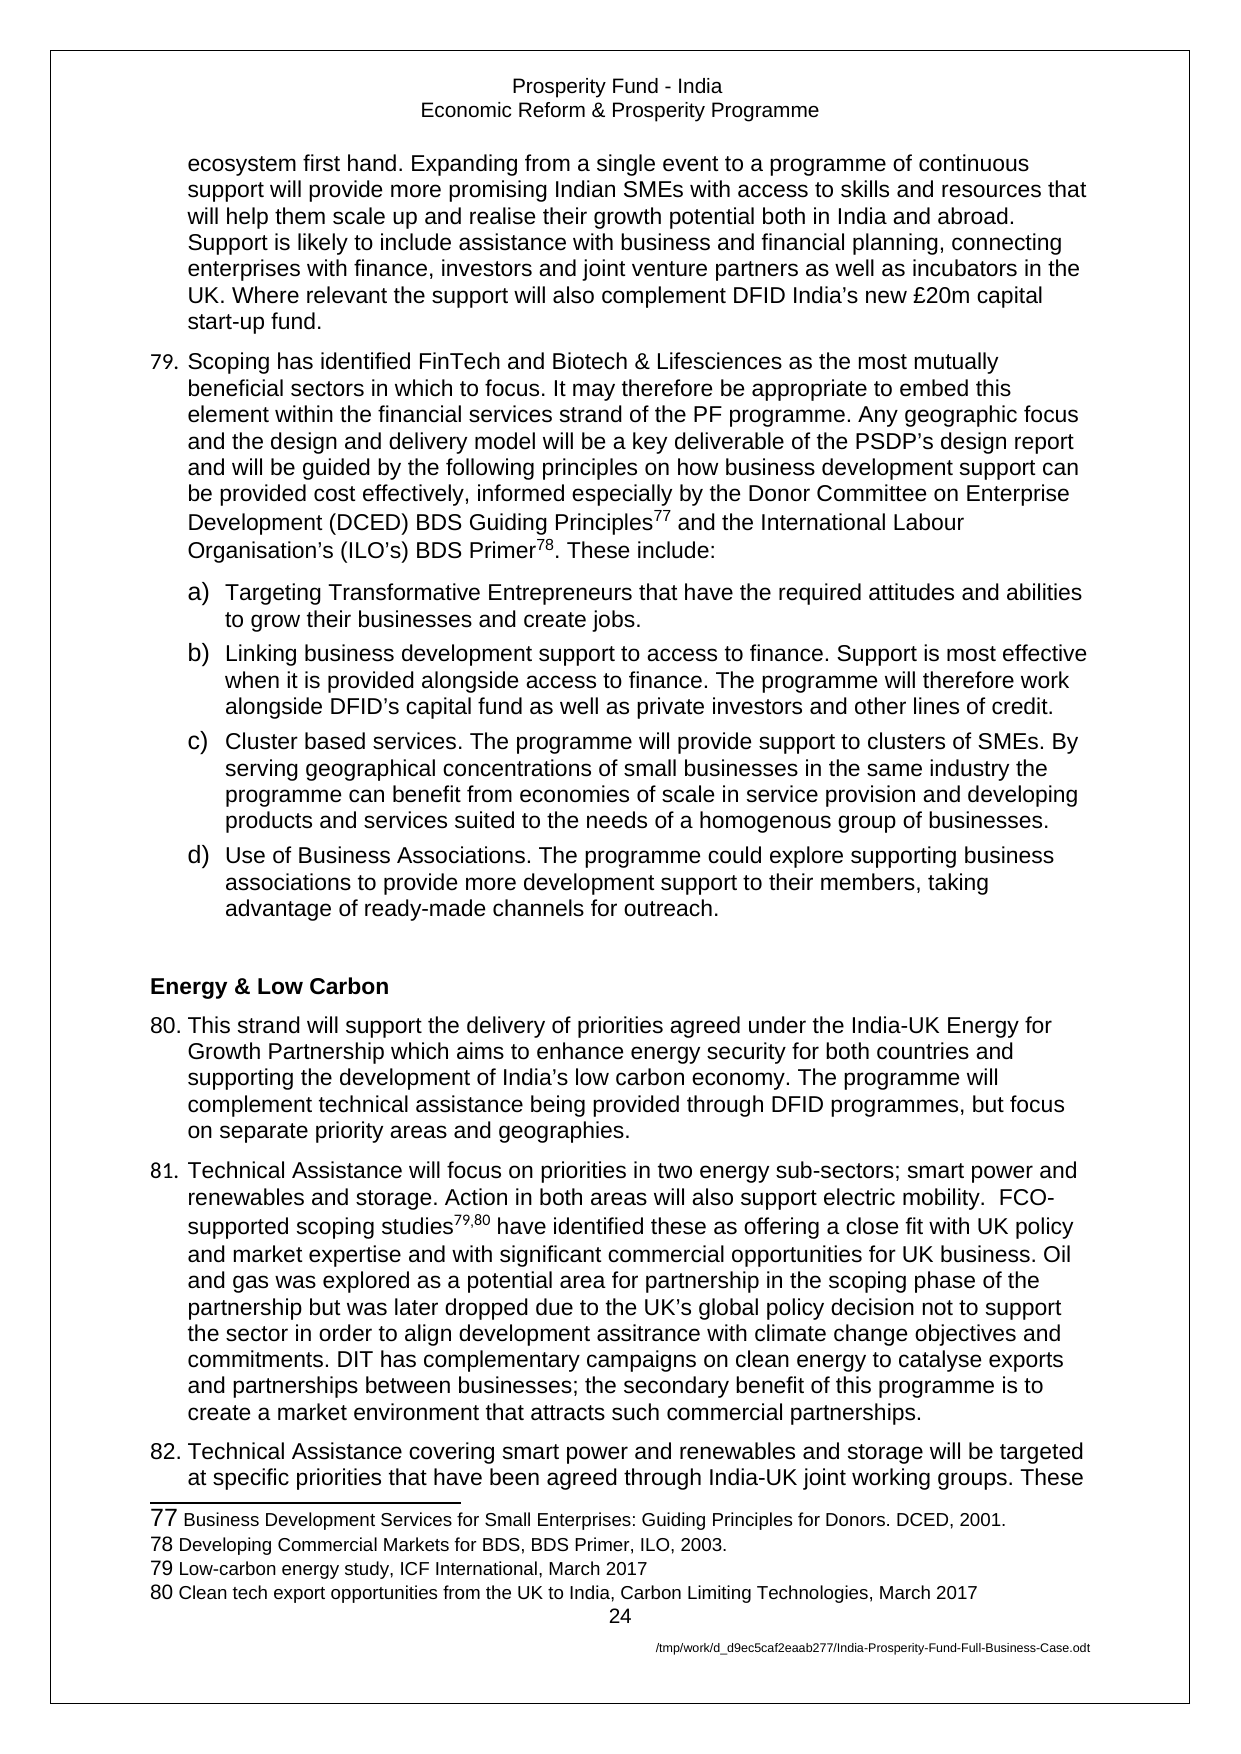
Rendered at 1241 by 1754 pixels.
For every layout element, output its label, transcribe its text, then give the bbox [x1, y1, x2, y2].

list Technical Assistance covering smart power and renewables and storage will be targeted at specific priorities that have been agreed through India-UK joint working groups. These [150, 1438, 1090, 1490]
list Developing Commercial Markets for BDS, BDS Primer, ILO, 2003. [150, 1532, 1090, 1556]
text Energy & Low Carbon [150, 973, 1090, 999]
list Linking business development support to access to finance. Support is most effective when it is provided alongside access to finance. The programme will therefore work alongside DFID’s capital fund as well as private investors and other lines of credit. [187, 638, 1090, 719]
list Cluster based services. The programme will provide support to clusters of SMEs. By serving geographical concentrations of small businesses in the same industry the programme can benefit from economies of scale in service provision and developing products and services suited to the needs of a homogenous group of businesses. [187, 726, 1090, 834]
list Low-carbon energy study, ICF International, March 2017 [150, 1556, 1090, 1580]
list Clean tech export opportunities from the UK to India, Carbon Limiting Technologies, March 2017 [150, 1580, 1090, 1604]
list Technical Assistance will focus on priorities in two energy sub-sectors; smart power and renewables and storage. Action in both areas will also support electric mobility. FCO-supported scoping studies, have identified these as offering a close fit with UK policy and market expertise and with significant commercial opportunities for UK business. Oil and gas was explored as a potential area for partnership in the scoping phase of the partnership but was later dropped due to the UK’s global policy decision not to support the sector in order to align development assitrance with climate change objectives and commitments. DIT has complementary campaigns on clean energy to catalyse exports and partnerships between businesses; the secondary benefit of this programme is to create a market environment that attracts such commercial partnerships. [150, 1156, 1090, 1425]
list This strand will support the delivery of priorities agreed under the India-UK Energy for Growth Partnership which aims to enhance energy security for both countries and supporting the development of India’s low carbon economy. The programme will complement technical assistance being provided through DFID programmes, but focus on separate priority areas and geographies. [150, 1012, 1090, 1143]
list ecosystem first hand. Expanding from a single event to a programme of continuous support will provide more promising Indian SMEs with access to skills and resources that will help them scale up and realise their growth potential both in India and abroad. Support is likely to include assistance with business and financial planning, connecting enterprises with finance, investors and joint venture partners as well as incubators in the UK. Where relevant the support will also complement DFID India’s new £20m capital start-up fund. [150, 150, 1090, 334]
list Use of Business Associations. The programme could explore supporting business associations to provide more development support to their members, taking advantage of ready-made channels for outreach. [187, 840, 1090, 921]
list Targeting Transformative Entrepreneurs that have the required attitudes and abilities to grow their businesses and create jobs. [187, 577, 1090, 632]
list Business Development Services for Small Enterprises: Guiding Principles for Donors. DCED, 2001. [150, 1503, 1090, 1532]
list Scoping has identified FinTech and Biotech & Lifesciences as the most mutually beneficial sectors in which to focus. It may therefore be appropriate to embed this element within the financial services strand of the PF programme. Any geographic focus and the design and delivery model will be a key deliverable of the PSDP’s design report and will be guided by the following principles on how business development support can be provided cost effectively, informed especially by the Donor Committee on Enterprise Development (DCED) BDS Guiding Principles and the International Labour Organisation’s (ILO’s) BDS Primer. These include: [150, 347, 1090, 564]
